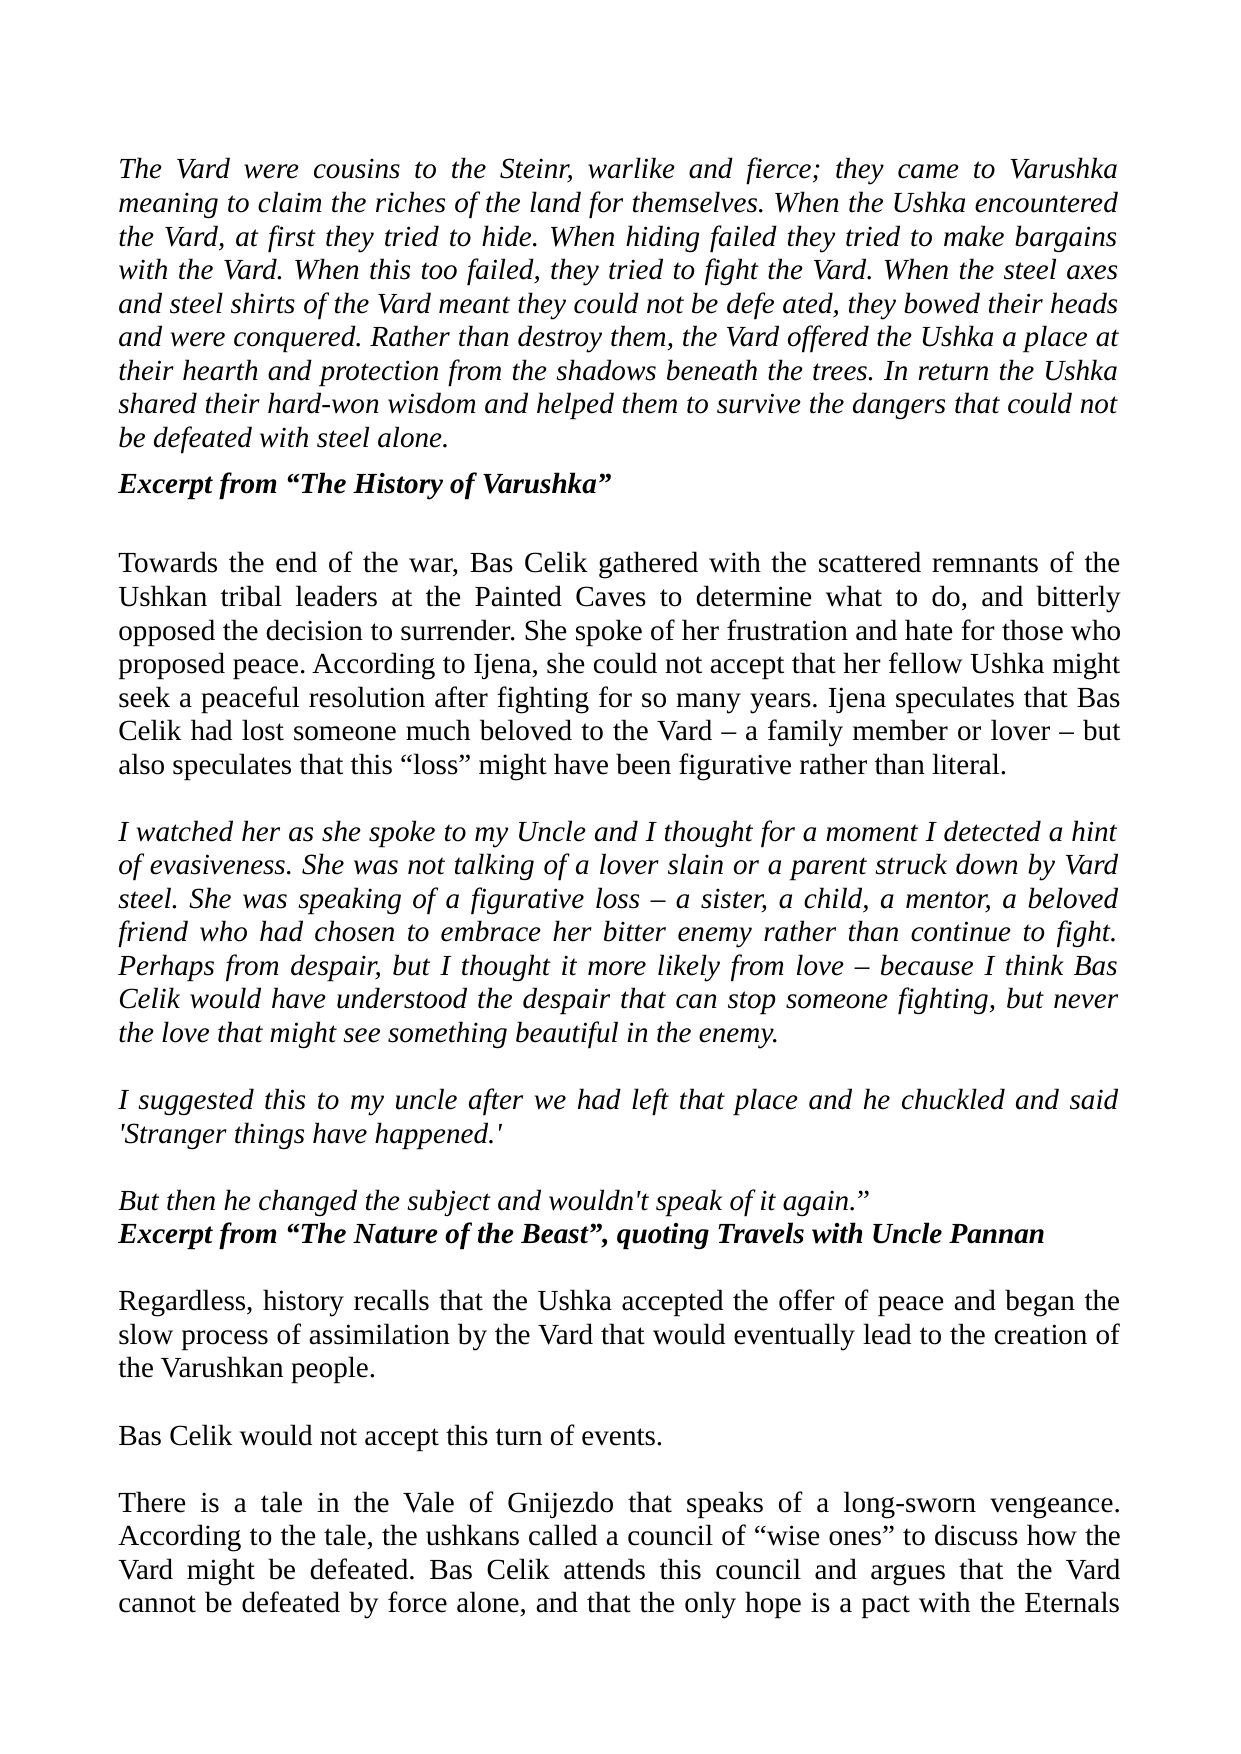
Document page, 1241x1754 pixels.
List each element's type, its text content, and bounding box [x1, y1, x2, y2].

text I suggested this to my uncle after we had left that place and he chuckled and said 'Stranger things have happened.' [118, 1082, 1122, 1149]
text Towards the end of the war, Bas Celik gathered with the scattered remnants of the Ushkan tribal leaders at the Painted Caves to determine what to do, and bitterly opposed the decision to surrender. She spoke of her frustration and hate for those who proposed peace. According to Ijena, she could not accept that her fellow Ushka might seek a peaceful resolution after fighting for so many years. Ijena speculates that Bas Celik had lost someone much beloved to the Vard – a family member or lover – but also speculates that this “loss” might have been figurative rather than literal. [118, 546, 1122, 780]
text Excerpt from “The Nature of the Beast”, quoting Travels with Uncle Pannan [118, 1216, 1122, 1250]
text But then he changed the subject and wouldn't speak of it again.” [118, 1183, 1122, 1216]
text Bas Celik would not accept this turn of events. [118, 1418, 1122, 1451]
text I watched her as she spoke to my Uncle and I thought for a moment I detected a hint of evasiveness. She was not talking of a lover slain or a parent struck down by Vard steel. She was speaking of a figurative loss – a sister, a child, a mentor, a beloved friend who had chosen to embrace her bitter enemy rather than continue to fight. Perhaps from despair, but I thought it more likely from love – because I think Bas Celik would have understood the despair that can stop someone fighting, but never the love that might see something beautiful in the enemy. [118, 814, 1122, 1049]
text Regardless, history recalls that the Ushka accepted the offer of peace and began the slow process of assimilation by the Vard that would eventually lead to the creation of the Varushkan people. [118, 1283, 1122, 1384]
text The Vard were cousins to the Steinr, warlike and fierce; they came to Varushka meaning to claim the riches of the land for themselves. When the Ushka encountered the Vard, at first they tried to hide. When hiding failed they tried to make bargains with the Vard. When this too failed, they tried to fight the Vard. When the steel axes and steel shirts of the Vard meant they could not be defe ated, they bowed their heads and were conquered. Rather than destroy them, the Vard offered the Ushka a place at their hearth and protection from the shadows beneath the trees. In return the Ushka shared their hard-won wisdom and helped them to survive the dangers that could not be defeated with steel alone. [118, 152, 1122, 453]
text Excerpt from “The History of Varushka” [118, 466, 1122, 499]
text There is a tale in the Vale of Gnijezdo that speaks of a long-sworn vengeance. According to the tale, the ushkans called a council of “wise ones” to discuss how the Vard might be defeated. Bas Celik attends this council and argues that the Vard cannot be defeated by force alone, and that the only hope is a pact with the Eternals [118, 1485, 1122, 1619]
